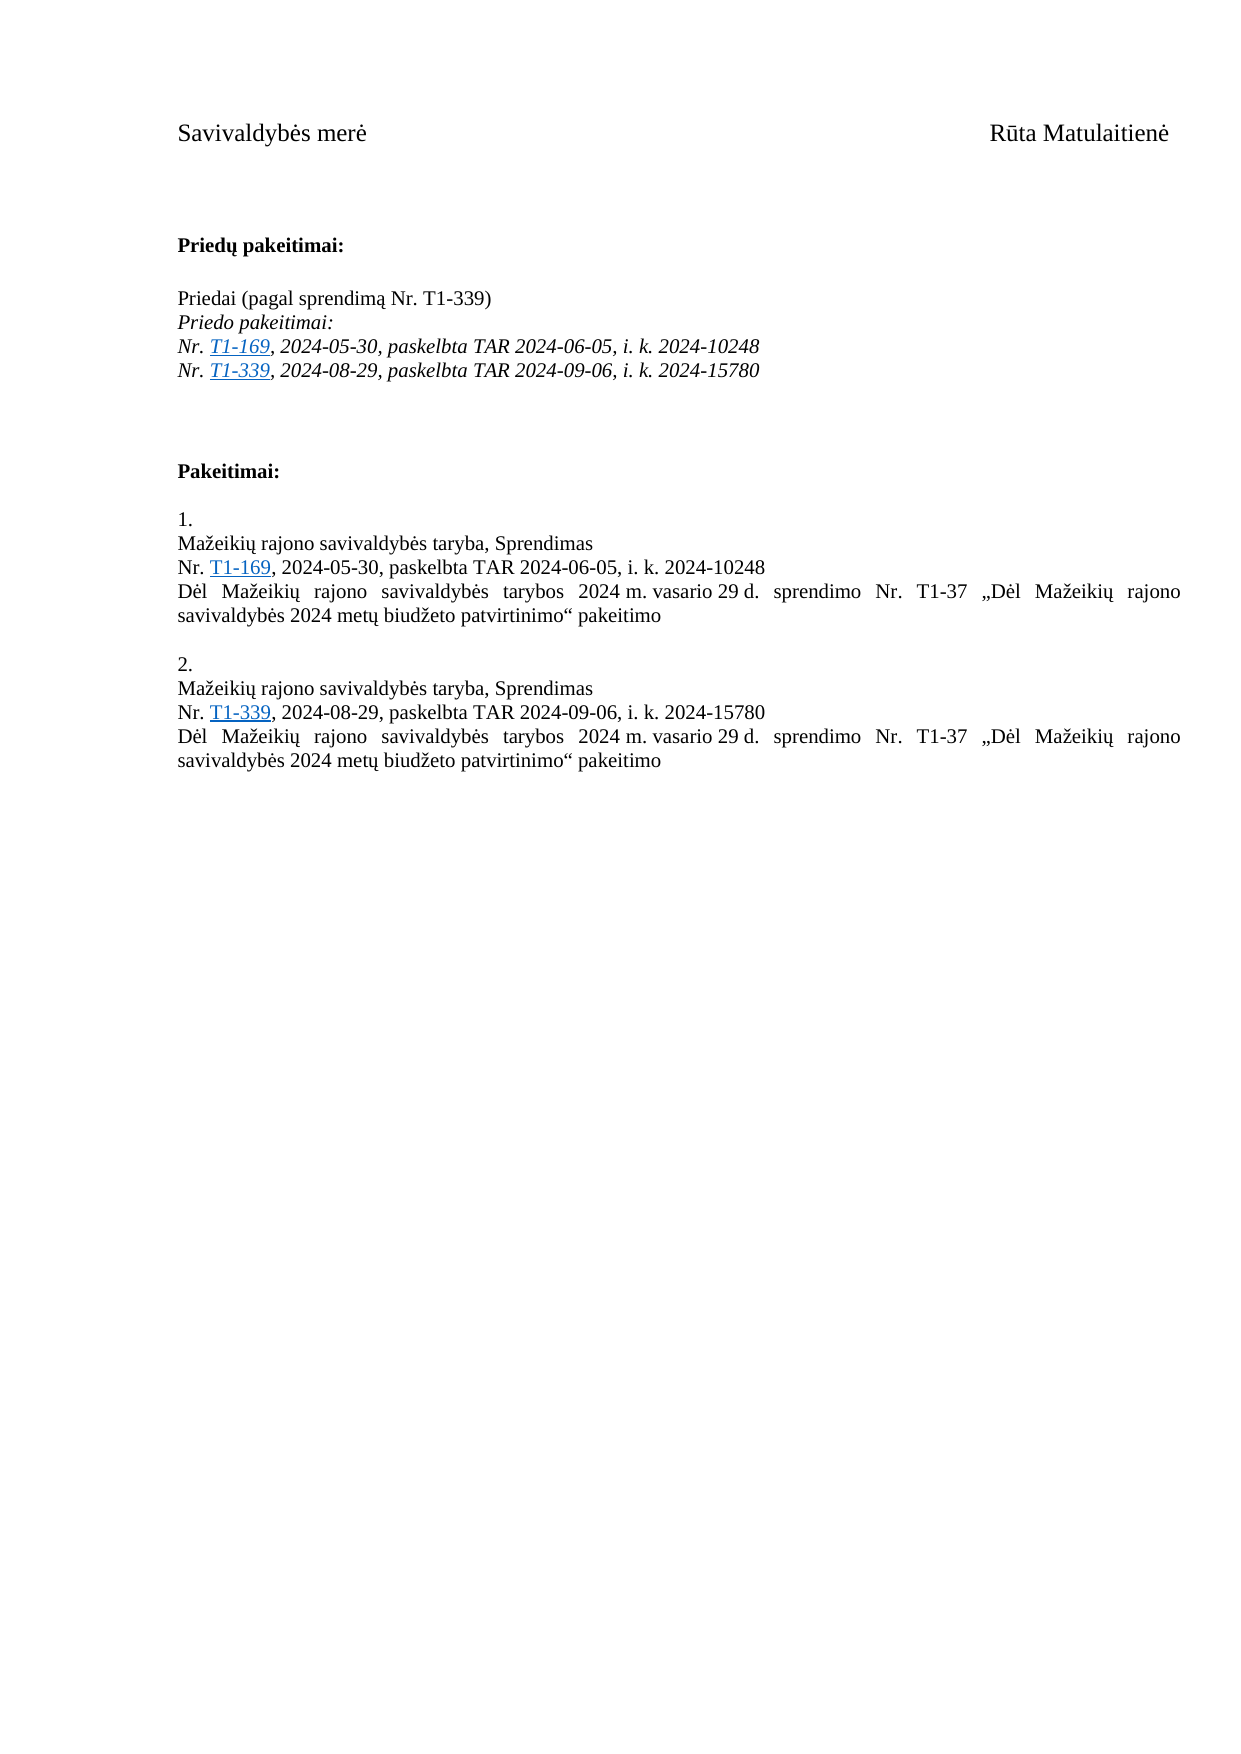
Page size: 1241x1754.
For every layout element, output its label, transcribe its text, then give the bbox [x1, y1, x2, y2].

text 2. [177, 652, 1181, 676]
text Dėl Mažeikių rajono savivaldybės tarybos 2024 m. vasario 29 d. sprendimo Nr. T1-37 „Dėl Mažeikių rajono savivaldybės 2024 metų biudžeto patvirtinimo“ pakeitimo [177, 724, 1181, 772]
text Nr. T1-169, 2024-05-30, paskelbta TAR 2024-06-05, i. k. 2024-10248 [177, 334, 1181, 358]
text Mažeikių rajono savivaldybės taryba, Sprendimas [177, 531, 1181, 555]
text Priedai (pagal sprendimą Nr. T1-339) [177, 286, 1181, 310]
text Nr. T1-339, 2024-08-29, paskelbta TAR 2024-09-06, i. k. 2024-15780 [177, 358, 1181, 382]
text Savivaldybės merė Rūta Matulaitienė [177, 118, 1181, 147]
text Pakeitimai: [177, 459, 1181, 483]
text Priedo pakeitimai: [177, 310, 1181, 334]
text Dėl Mažeikių rajono savivaldybės tarybos 2024 m. vasario 29 d. sprendimo Nr. T1-37 „Dėl Mažeikių rajono savivaldybės 2024 metų biudžeto patvirtinimo“ pakeitimo [177, 579, 1181, 627]
text Nr. T1-169, 2024-05-30, paskelbta TAR 2024-06-05, i. k. 2024-10248 [177, 555, 1181, 579]
text 1. [177, 507, 1181, 531]
text Mažeikių rajono savivaldybės taryba, Sprendimas [177, 676, 1181, 700]
text Nr. T1-339, 2024-08-29, paskelbta TAR 2024-09-06, i. k. 2024-15780 [177, 700, 1181, 724]
text Priedų pakeitimai: [177, 233, 1181, 257]
